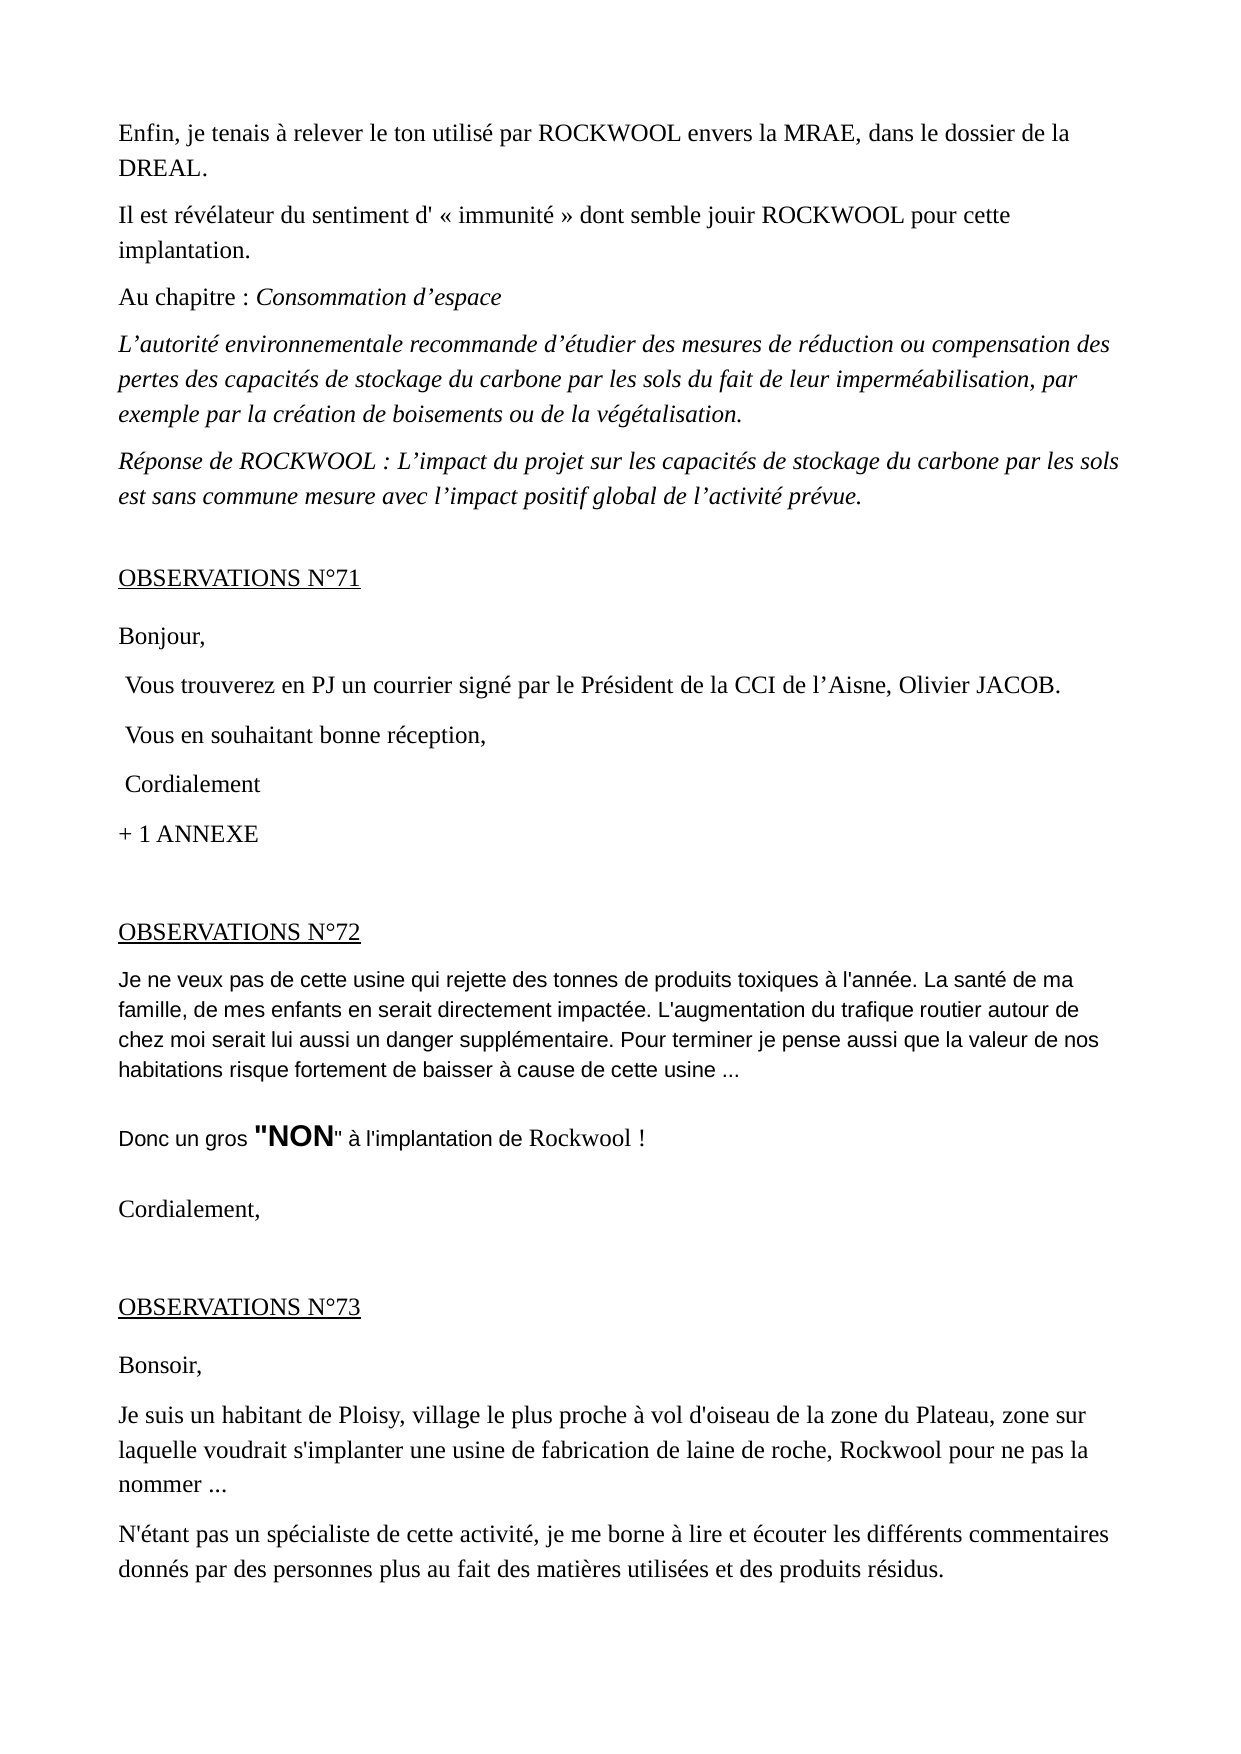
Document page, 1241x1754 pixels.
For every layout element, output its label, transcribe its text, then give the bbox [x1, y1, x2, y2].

text Cordialement [118, 769, 1122, 798]
text Enfin, je tenais à relever le ton utilisé par ROCKWOOL envers la MRAE, dans le dossier de la DREAL. [118, 118, 1122, 182]
text Réponse de ROCKWOOL : L’impact du projet sur les capacités de stockage du carbone par les sols est sans commune mesure avec l’impact positif global de l’activité prévue. [118, 446, 1122, 510]
text Vous trouverez en PJ un courrier signé par le Président de la CCI de l’Aisne, Olivier JACOB. [118, 670, 1122, 699]
text OBSERVATIONS N°71 [118, 563, 1122, 592]
text Il est révélateur du sentiment d' « immunité » dont semble jouir ROCKWOOL pour cette implantation. [118, 200, 1122, 264]
text Je suis un habitant de Ploisy, village le plus proche à vol d'oiseau de la zone du Plateau, zone sur laquelle voudrait s'implanter une usine de fabrication de laine de roche, Rockwool pour ne pas la nommer ... [118, 1400, 1122, 1498]
text N'étant pas un spécialiste de cette activité, je me borne à lire et écouter les différents commentaires donnés par des personnes plus au fait des matières utilisées et des produits résidus. [118, 1519, 1122, 1583]
text Bonjour, [118, 621, 1122, 650]
text Bonsoir, [118, 1350, 1122, 1379]
text L’autorité environnementale recommande d’étudier des mesures de réduction ou compensation des pertes des capacités de stockage du carbone par les sols du fait de leur imperméabilisation, par exemple par la création de boisements ou de la végétalisation. [118, 329, 1122, 428]
text OBSERVATIONS N°72 [118, 917, 1122, 946]
text Vous en souhaitant bonne réception, [118, 720, 1122, 749]
text Au chapitre : Consommation d’espace [118, 282, 1122, 311]
text + 1 ANNEXE [118, 818, 1122, 847]
text OBSERVATIONS N°73 [118, 1292, 1122, 1321]
text Je ne veux pas de cette usine qui rejette des tonnes de produits toxiques à l'année. La santé de ma famille, de mes enfants en serait directement impactée. L'augmentation du trafique routier autour de chez moi serait lui aussi un danger supplémentaire. Pour terminer je pense aussi que la valeur de nos habitations risque fortement de baisser à cause de cette usine ... Donc un gros "NON" à l'implantation de Rockwool ! Cordialement, [118, 967, 1122, 1223]
